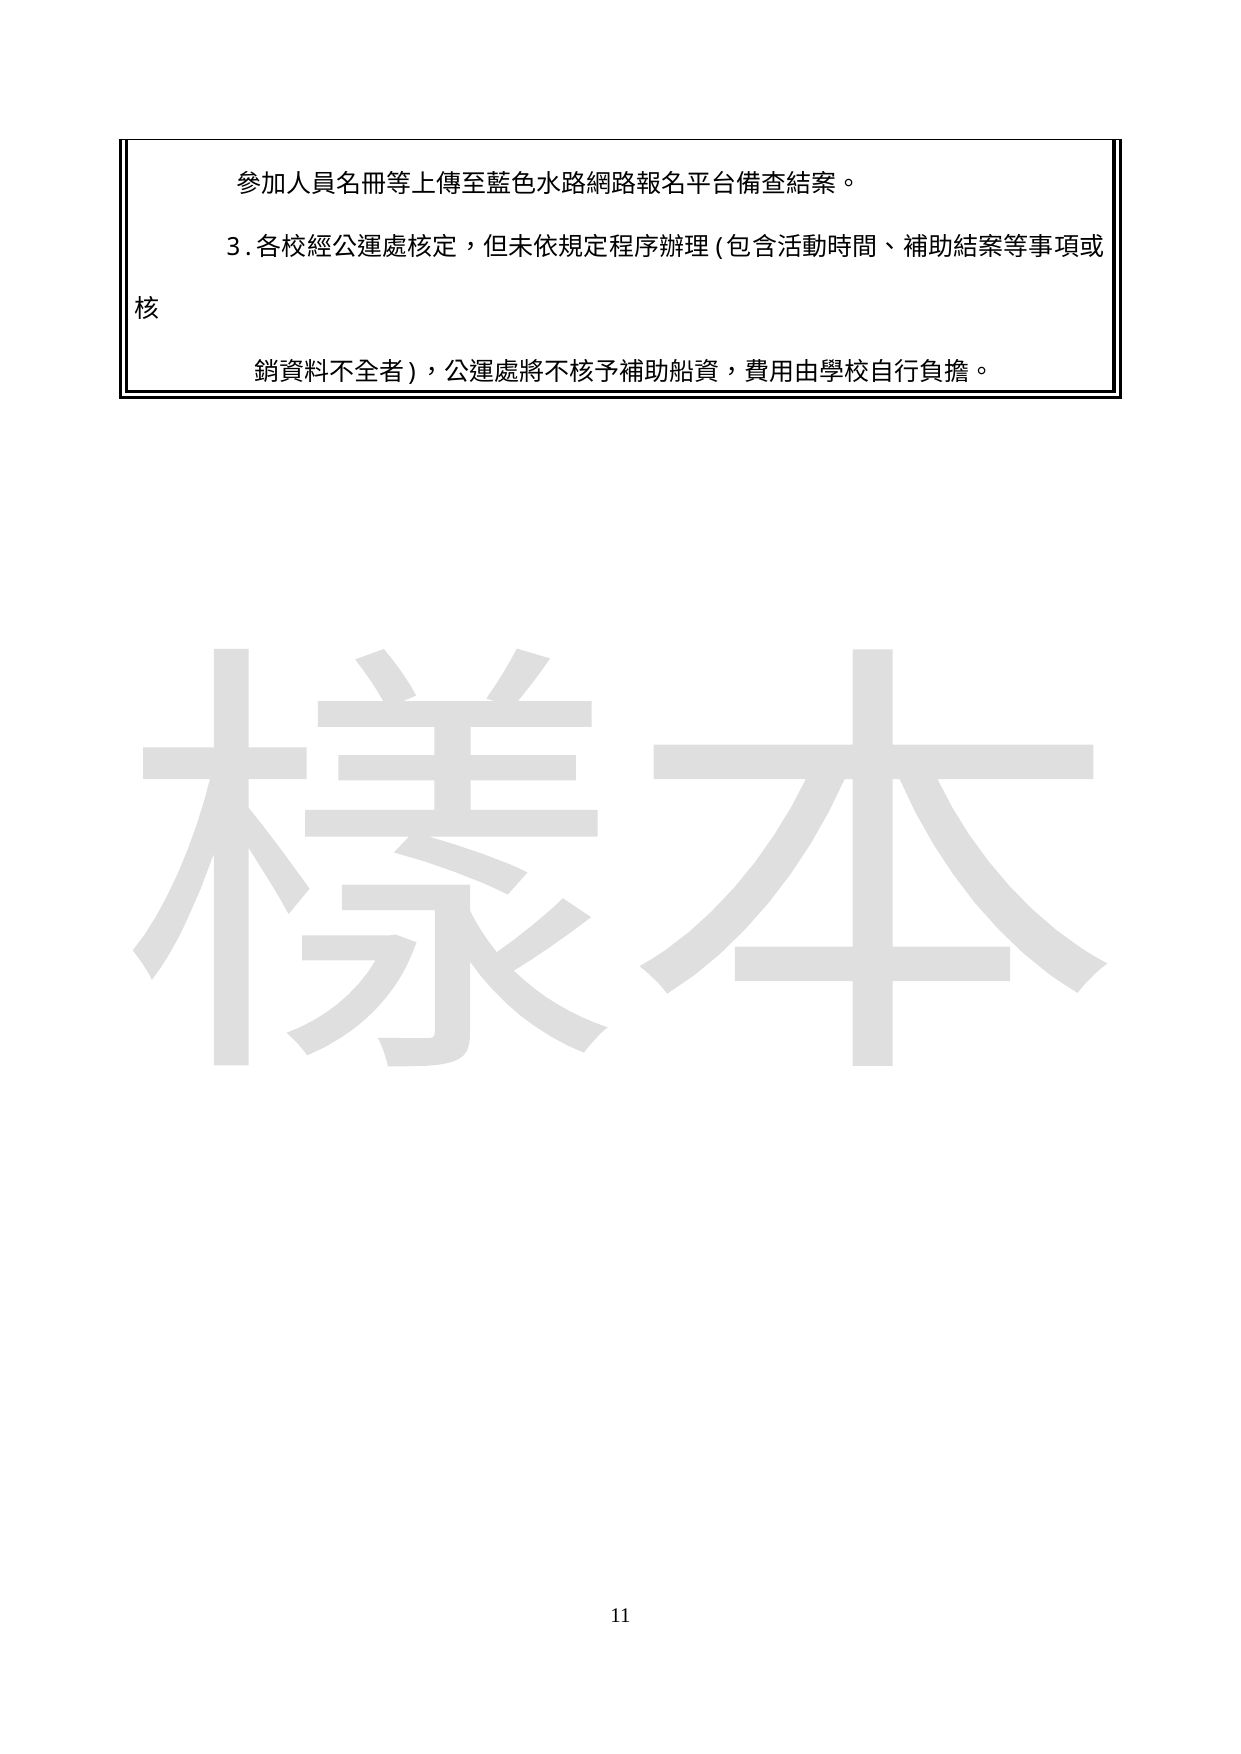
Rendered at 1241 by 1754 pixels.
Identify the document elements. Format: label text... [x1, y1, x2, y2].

table_cell 參加人員名冊等上傳至藍色水路網路報名平台備查結案。 3.各校經公運處核定，但未依規定程序辦理(包含活動時間、補助結案等事項或核 銷資料不全者)，公運處將不核予補助船資，費用由學校自行負擔。 [128, 140, 1112, 390]
